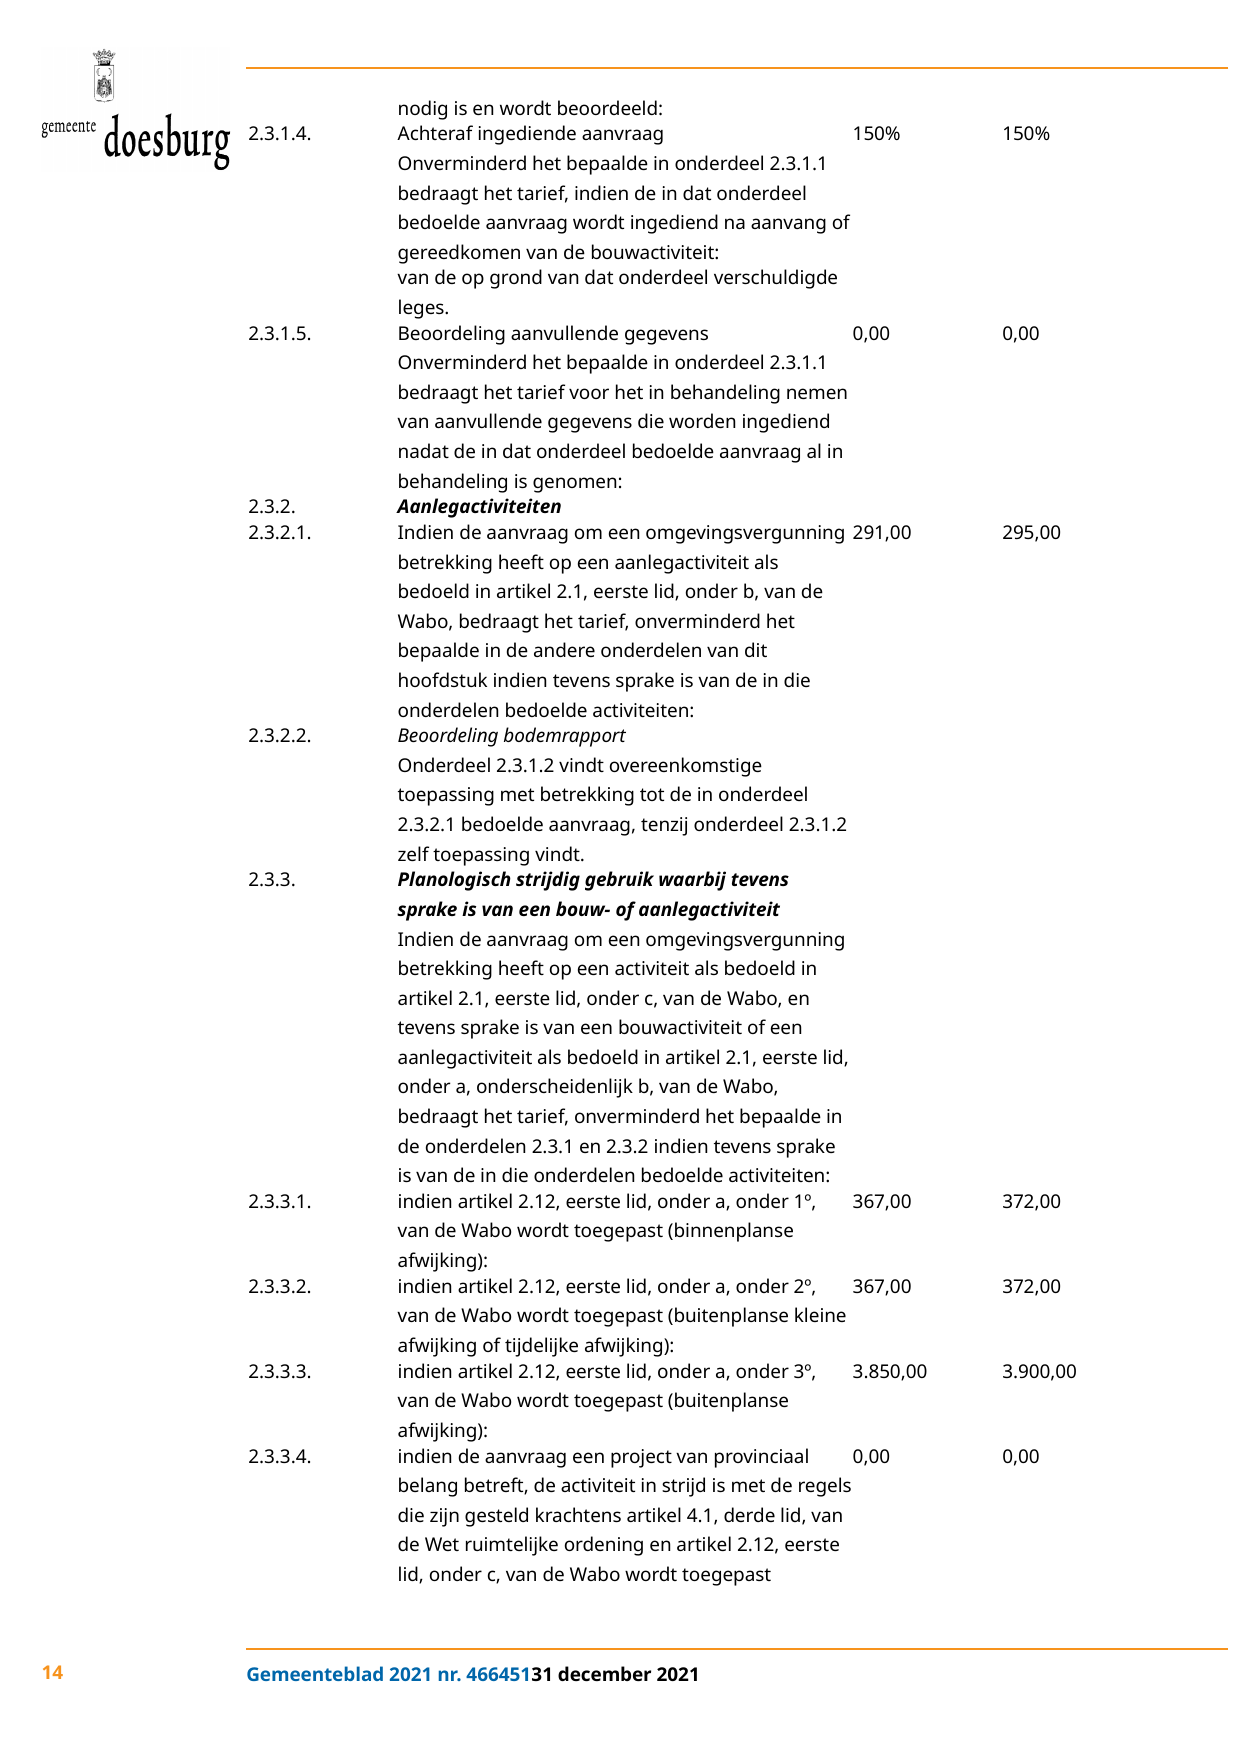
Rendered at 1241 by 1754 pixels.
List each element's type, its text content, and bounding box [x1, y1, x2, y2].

table_cell Indien de aanvraag om een omgevingsvergunning betrekking heeft op een aanlegactiviteit als bedoeld in artikel 2.1, eerste lid, onder b, van de Wabo, bedraagt het tarief, onverminderd het bepaalde in de andere onderdelen van dit hoofdstuk indien tevens sprake is van de in die onderdelen bedoelde activiteiten: [398, 519, 852, 722]
table_cell Planologisch strijdig gebruik waarbij tevens sprake is van een bouw- of aanlegactiviteit Indien de aanvraag om een omgevingsvergunning betrekking heeft op een activiteit als bedoeld in artikel 2.1, eerste lid, onder c, van de Wabo, en tevens sprake is van een bouwactiviteit of een aanlegactiviteit als bedoeld in artikel 2.1, eerste lid, onder a, onderscheidenlijk b, van de Wabo, bedraagt het tarief, onverminderd het bepaalde in de onderdelen 2.3.1 en 2.3.2 indien tevens sprake is van de in die onderdelen bedoelde activiteiten: [398, 867, 852, 1188]
table_cell van de op grond van dat onderdeel verschuldigde leges. [398, 265, 852, 320]
table_cell 2.3.2.2. [248, 723, 397, 867]
table_cell 2.3.1.5. [248, 320, 397, 493]
table_cell [1002, 494, 1152, 519]
table_cell 2.3.3.4. [248, 1443, 397, 1587]
table_cell nodig is en wordt beoordeeld: [398, 95, 852, 121]
table_cell [1002, 723, 1152, 867]
table_cell [248, 265, 397, 320]
table_cell Aanlegactiviteiten [398, 494, 852, 519]
table_cell 367,00 [853, 1273, 1002, 1358]
table_cell 2.3.3.1. [248, 1188, 397, 1273]
table_cell indien artikel 2.12, eerste lid, onder a, onder 2º, van de Wabo wordt toegepast (buitenplanse kleine afwijking of tijdelijke afwijking): [398, 1273, 852, 1358]
table_cell [248, 95, 397, 121]
table_cell 3.850,00 [853, 1358, 1002, 1443]
table_cell 2.3.2. [248, 494, 397, 519]
table_cell Beoordeling bodemrapport Onderdeel 2.3.1.2 vindt overeenkomstige toepassing met betrekking tot de in onderdeel 2.3.2.1 bedoelde aanvraag, tenzij onderdeel 2.3.1.2 zelf toepassing vindt. [398, 723, 852, 867]
table_cell [853, 265, 1002, 320]
table_cell [853, 494, 1002, 519]
table_cell 2.3.2.1. [248, 519, 397, 722]
table_cell 2.3.3.2. [248, 1273, 397, 1358]
table_cell indien artikel 2.12, eerste lid, onder a, onder 3º, van de Wabo wordt toegepast (buitenplanse afwijking): [398, 1358, 852, 1443]
table_cell indien de aanvraag een project van provinciaal belang betreft, de activiteit in strijd is met de regels die zijn gesteld krachtens artikel 4.1, derde lid, van de Wet ruimtelijke ordening en artikel 2.12, eerste lid, onder c, van de Wabo wordt toegepast [398, 1443, 852, 1587]
table_cell 291,00 [853, 519, 1002, 722]
table_cell 0,00 [853, 1443, 1002, 1587]
table_cell [1002, 95, 1152, 121]
table_cell [853, 95, 1002, 121]
table_cell 150% [853, 121, 1002, 264]
table_cell [853, 867, 1002, 1188]
table_cell 0,00 [853, 320, 1002, 493]
picture [41, 47, 231, 172]
table_cell 2.3.3.3. [248, 1358, 397, 1443]
table_cell 0,00 [1002, 320, 1152, 493]
table_cell 150% [1002, 121, 1152, 264]
table_cell indien artikel 2.12, eerste lid, onder a, onder 1º, van de Wabo wordt toegepast (binnenplanse afwijking): [398, 1188, 852, 1273]
table_cell 372,00 [1002, 1273, 1152, 1358]
table_cell 0,00 [1002, 1443, 1152, 1587]
table_cell [853, 723, 1002, 867]
table_cell Beoordeling aanvullende gegevens Onverminderd het bepaalde in onderdeel 2.3.1.1 bedraagt het tarief voor het in behandeling nemen van aanvullende gegevens die worden ingediend nadat de in dat onderdeel bedoelde aanvraag al in behandeling is genomen: [398, 320, 852, 493]
table_cell Achteraf ingediende aanvraag Onverminderd het bepaalde in onderdeel 2.3.1.1 bedraagt het tarief, indien de in dat onderdeel bedoelde aanvraag wordt ingediend na aanvang of gereedkomen van de bouwactiviteit: [398, 121, 852, 264]
table_cell 372,00 [1002, 1188, 1152, 1273]
table_cell 367,00 [853, 1188, 1002, 1273]
table_cell 2.3.3. [248, 867, 397, 1188]
table_cell 3.900,00 [1002, 1358, 1152, 1443]
table_cell [1002, 265, 1152, 320]
table_cell [1002, 867, 1152, 1188]
table_cell 295,00 [1002, 519, 1152, 722]
table_cell 2.3.1.4. [248, 121, 397, 264]
